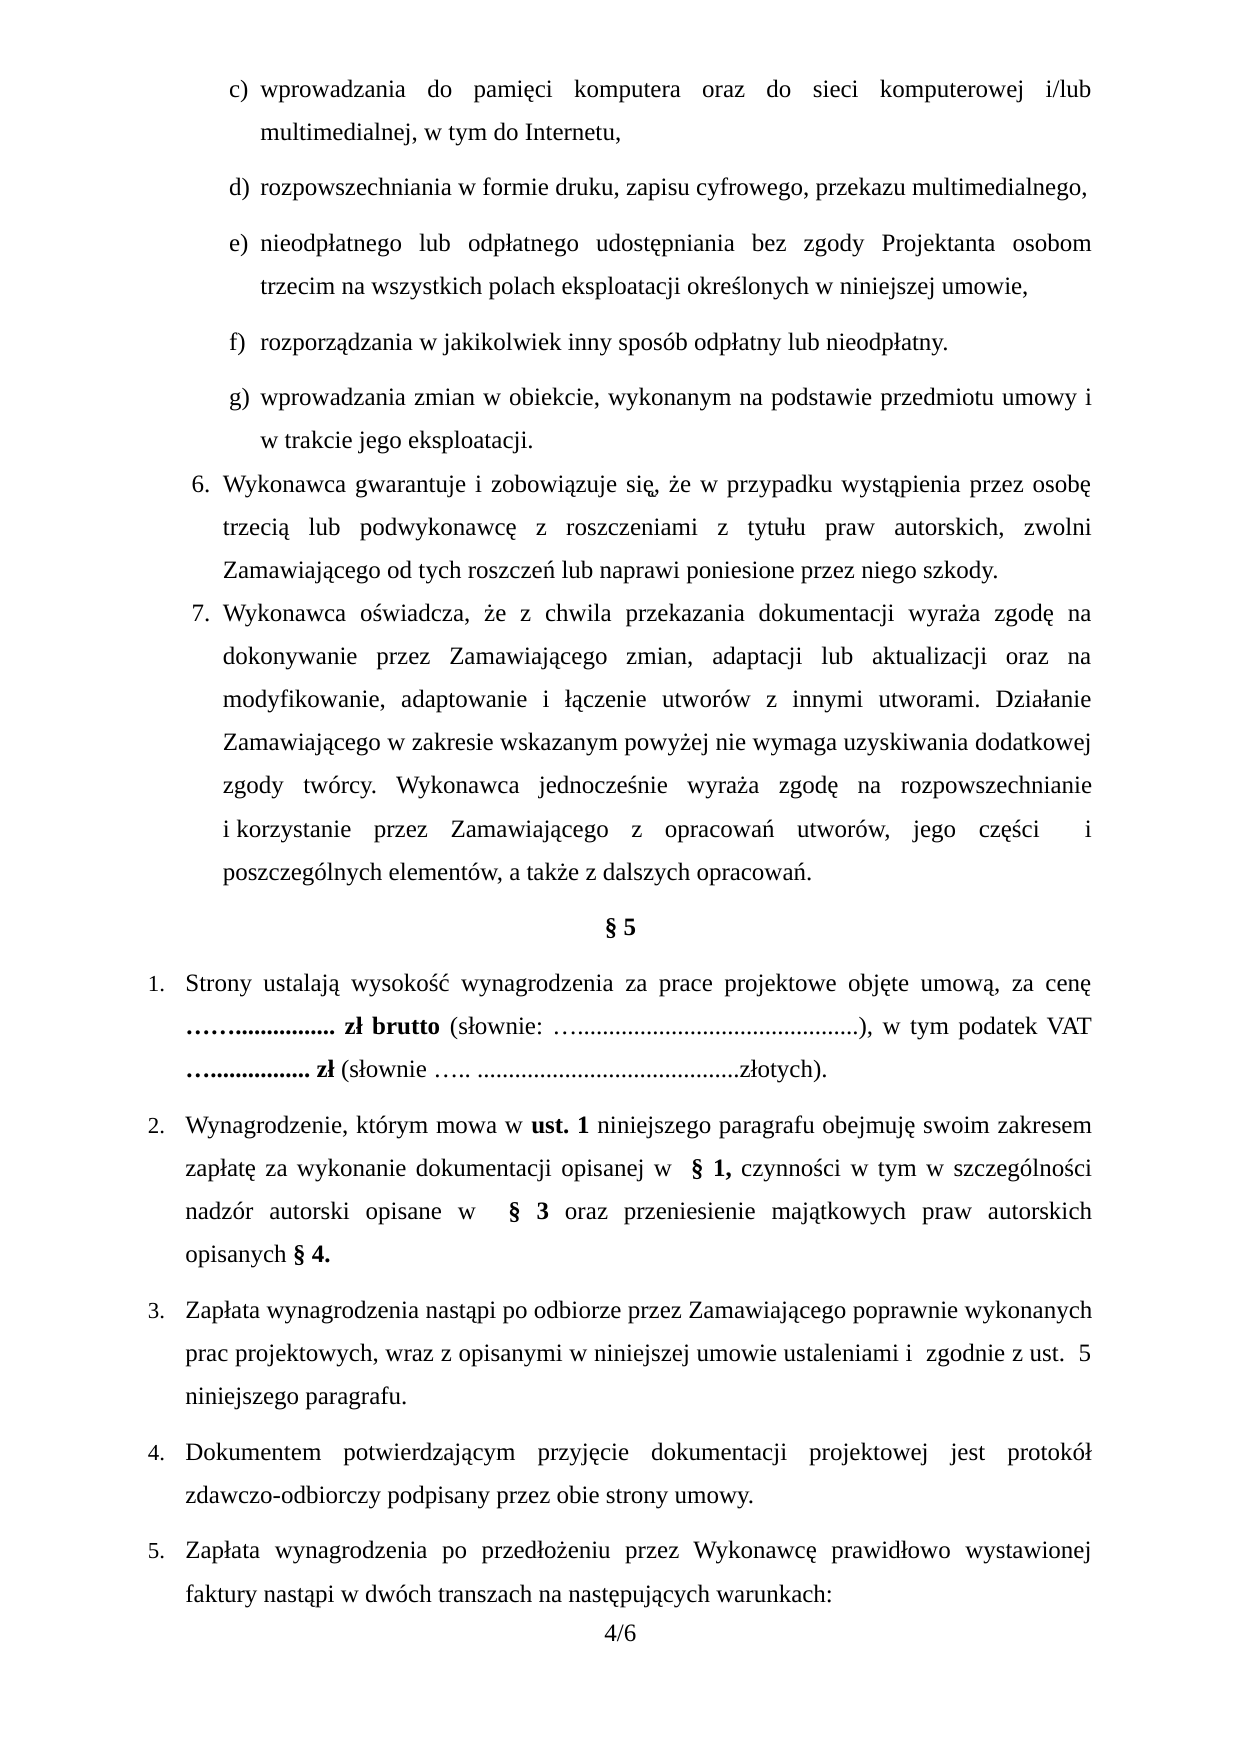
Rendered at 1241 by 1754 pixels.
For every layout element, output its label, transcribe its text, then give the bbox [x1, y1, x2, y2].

list Wykonawca gwarantuje i zobowiązuje się̨, że w przypadku wystąpienia przez osobę trzecią lub podwykonawcę z roszczeniami z tytułu praw autorskich, zwolni Zamawiającego od tych roszczeń lub naprawi poniesione przez niego szkody. [185, 469, 1092, 584]
list rozpowszechniania w formie druku, zapisu cyfrowego, przekazu multimedialnego, [223, 172, 1092, 201]
list Zapłata wynagrodzenia nastąpi po odbiorze przez Zamawiającego poprawnie wykonanych prac projektowych, wraz z opisanymi w niniejszej umowie ustaleniami i zgodnie z ust. 5 niniejszego paragrafu. [148, 1295, 1092, 1410]
list nieodpłatnego lub odpłatnego udostępniania bez zgody Projektanta osobom trzecim na wszystkich polach eksploatacji określonych w niniejszej umowie, [223, 228, 1092, 300]
list Wykonawca oświadcza, że z chwila przekazania dokumentacji wyraża zgodę na dokonywanie przez Zamawiającego zmian, adaptacji lub aktualizacji oraz na modyfikowanie, adaptowanie i łączenie utworów z innymi utworami. Działanie Zamawiającego w zakresie wskazanym powyżej nie wymaga uzyskiwania dodatkowej zgody twórcy. Wykonawca jednocześnie wyraża zgodę na rozpowszechnianie i korzystanie przez Zamawiającego z opracowań utworów, jego części i poszczególnych elementów, a także z dalszych opracowań. [185, 598, 1092, 886]
list rozporządzania w jakikolwiek inny sposób odpłatny lub nieodpłatny. [223, 327, 1092, 356]
list wprowadzania zmian w obiekcie, wykonanym na podstawie przedmiotu umowy i w trakcie jego eksploatacji. [223, 382, 1092, 454]
list Wynagrodzenie, którym mowa w ust. 1 niniejszego paragrafu obejmuję swoim zakresem zapłatę za wykonanie dokumentacji opisanej w § 1, czynności w tym w szczególności nadzór autorski opisane w § 3 oraz przeniesienie majątkowych praw autorskich opisanych § 4. [148, 1110, 1092, 1268]
list wprowadzania do pamięci komputera oraz do sieci komputerowej i/lub multimedialnej, w tym do Internetu, [223, 74, 1092, 146]
list Strony ustalają wysokość wynagrodzenia za prace projektowe objęte umową, za cenę ……................ zł brutto (słownie: ….............................................), w tym podatek VAT …................ zł (słownie ….. ..........................................złotych). [148, 968, 1092, 1083]
list Zapłata wynagrodzenia po przedłożeniu przez Wykonawcę prawidłowo wystawionej faktury nastąpi w dwóch transzach na następujących warunkach: [148, 1536, 1092, 1607]
text § 5 [148, 912, 1092, 941]
list Dokumentem potwierdzającym przyjęcie dokumentacji projektowej jest protokół zdawczo-odbiorczy podpisany przez obie strony umowy. [148, 1437, 1092, 1509]
